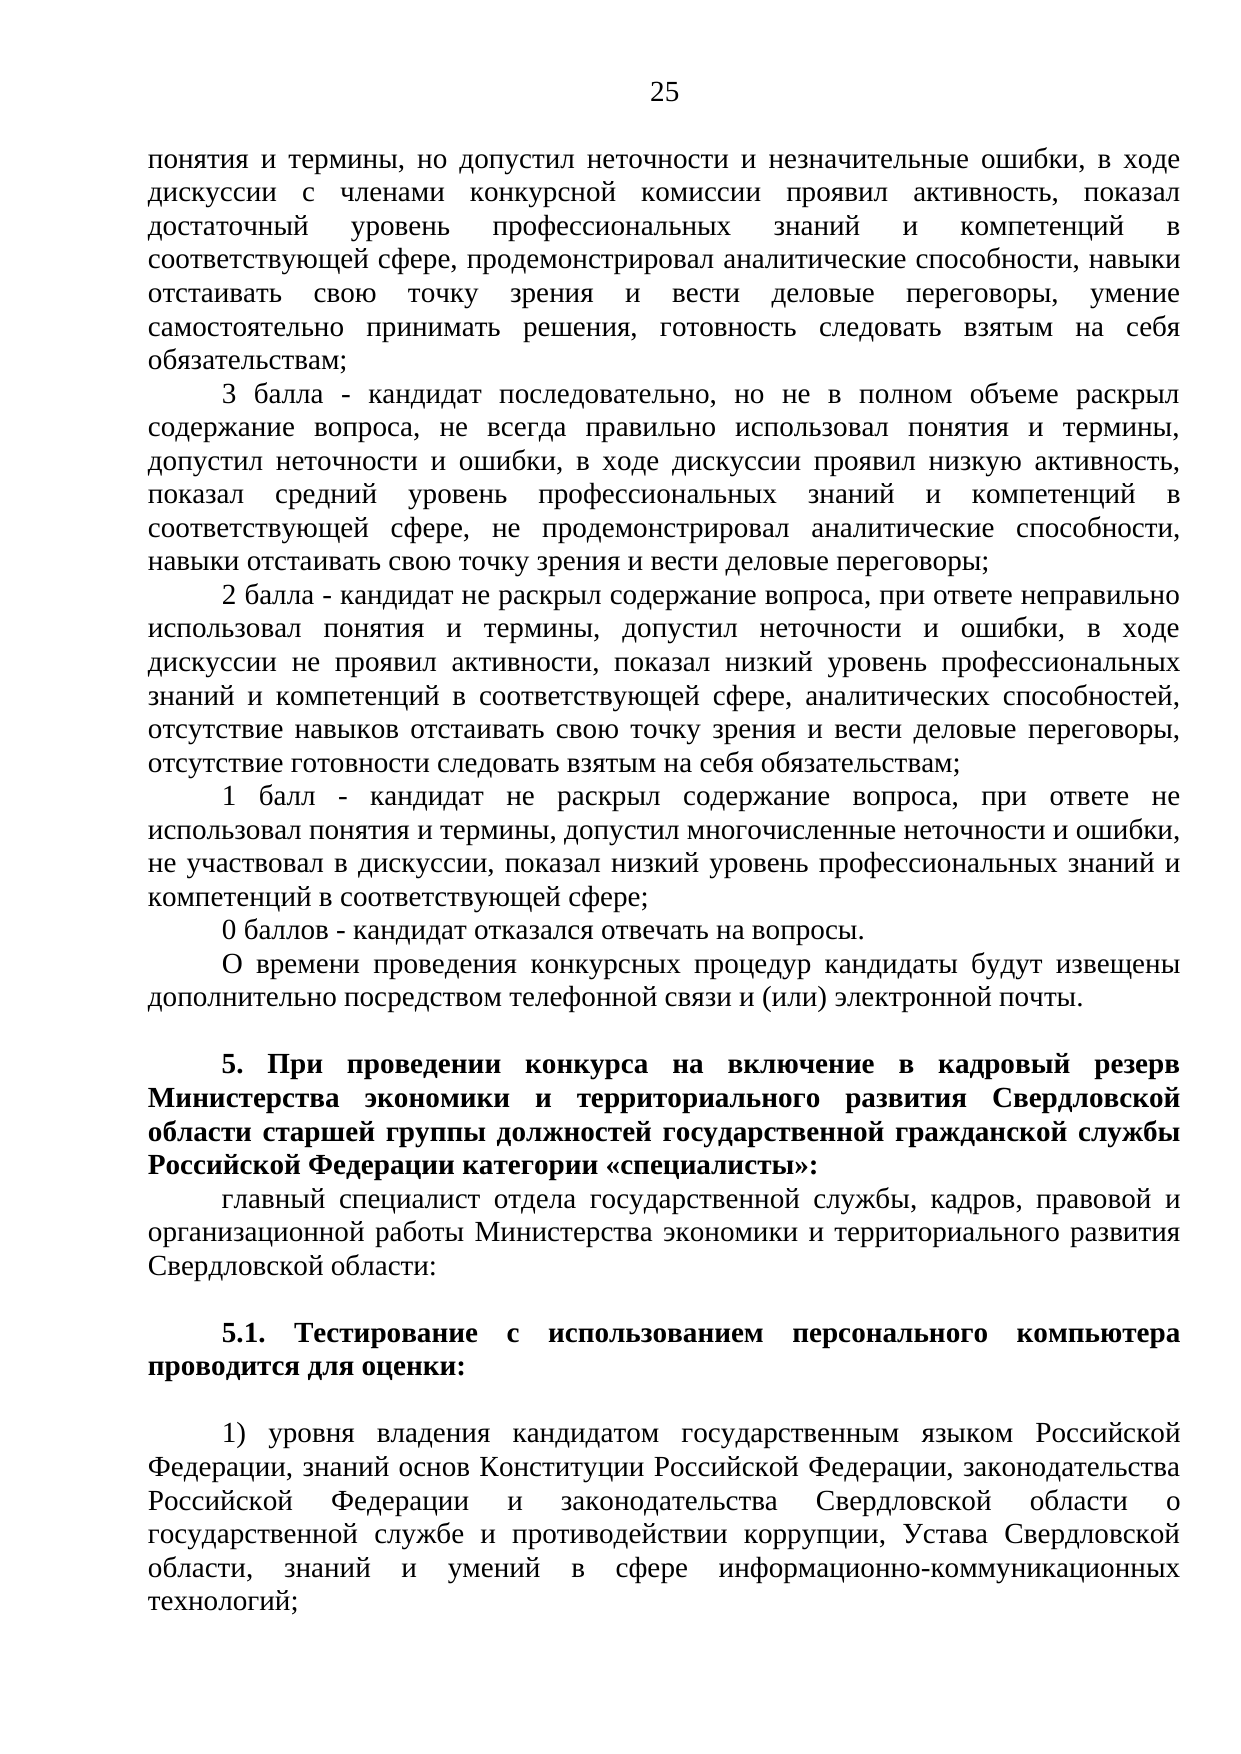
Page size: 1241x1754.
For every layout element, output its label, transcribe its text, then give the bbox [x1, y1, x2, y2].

text 2 балла - кандидат не раскрыл содержание вопроса, при ответе неправильно использовал понятия и термины, допустил неточности и ошибки, в ходе дискуссии не проявил активности, показал низкий уровень профессиональных знаний и компетенций в соответствующей сфере, аналитических способностей, отсутствие навыков отстаивать свою точку зрения и вести деловые переговоры, отсутствие готовности следовать взятым на себя обязательствам; [148, 577, 1181, 778]
text 5. При проведении конкурса на включение в кадровый резерв Министерства экономики и территориального развития Свердловской области старшей группы должностей государственной гражданской службы Российской Федерации категории «специалисты»: [148, 1047, 1181, 1181]
text 1) уровня владения кандидатом государственным языком Российской Федерации, знаний основ Конституции Российской Федерации, законодательства Российской Федерации и законодательства Свердловской области о государственной службе и противодействии коррупции, Устава Свердловской области, знаний и умений в сфере информационно-коммуникационных технологий; [148, 1416, 1181, 1617]
text О времени проведения конкурсных процедур кандидаты будут извещены дополнительно посредством телефонной связи и (или) электронной почты. [148, 946, 1181, 1013]
text главный специалист отдела государственной службы, кадров, правовой и организационной работы Министерства экономики и территориального развития Свердловской области: [148, 1181, 1181, 1281]
text 0 баллов - кандидат отказался отвечать на вопросы. [148, 912, 1181, 946]
text 3 балла - кандидат последовательно, но не в полном объеме раскрыл содержание вопроса, не всегда правильно использовал понятия и термины, допустил неточности и ошибки, в ходе дискуссии проявил низкую активность, показал средний уровень профессиональных знаний и компетенций в соответствующей сфере, не продемонстрировал аналитические способности, навыки отстаивать свою точку зрения и вести деловые переговоры; [148, 376, 1181, 577]
text 5.1. Тестирование с использованием персонального компьютера проводится для оценки: [148, 1315, 1181, 1382]
text понятия и термины, но допустил неточности и незначительные ошибки, в ходе дискуссии с членами конкурсной комиссии проявил активность, показал достаточный уровень профессиональных знаний и компетенций в соответствующей сфере, продемонстрировал аналитические способности, навыки отстаивать свою точку зрения и вести деловые переговоры, умение самостоятельно принимать решения, готовность следовать взятым на себя обязательствам; [148, 141, 1181, 376]
text 1 балл - кандидат не раскрыл содержание вопроса, при ответе не использовал понятия и термины, допустил многочисленные неточности и ошибки, не участвовал в дискуссии, показал низкий уровень профессиональных знаний и компетенций в соответствующей сфере; [148, 778, 1181, 912]
